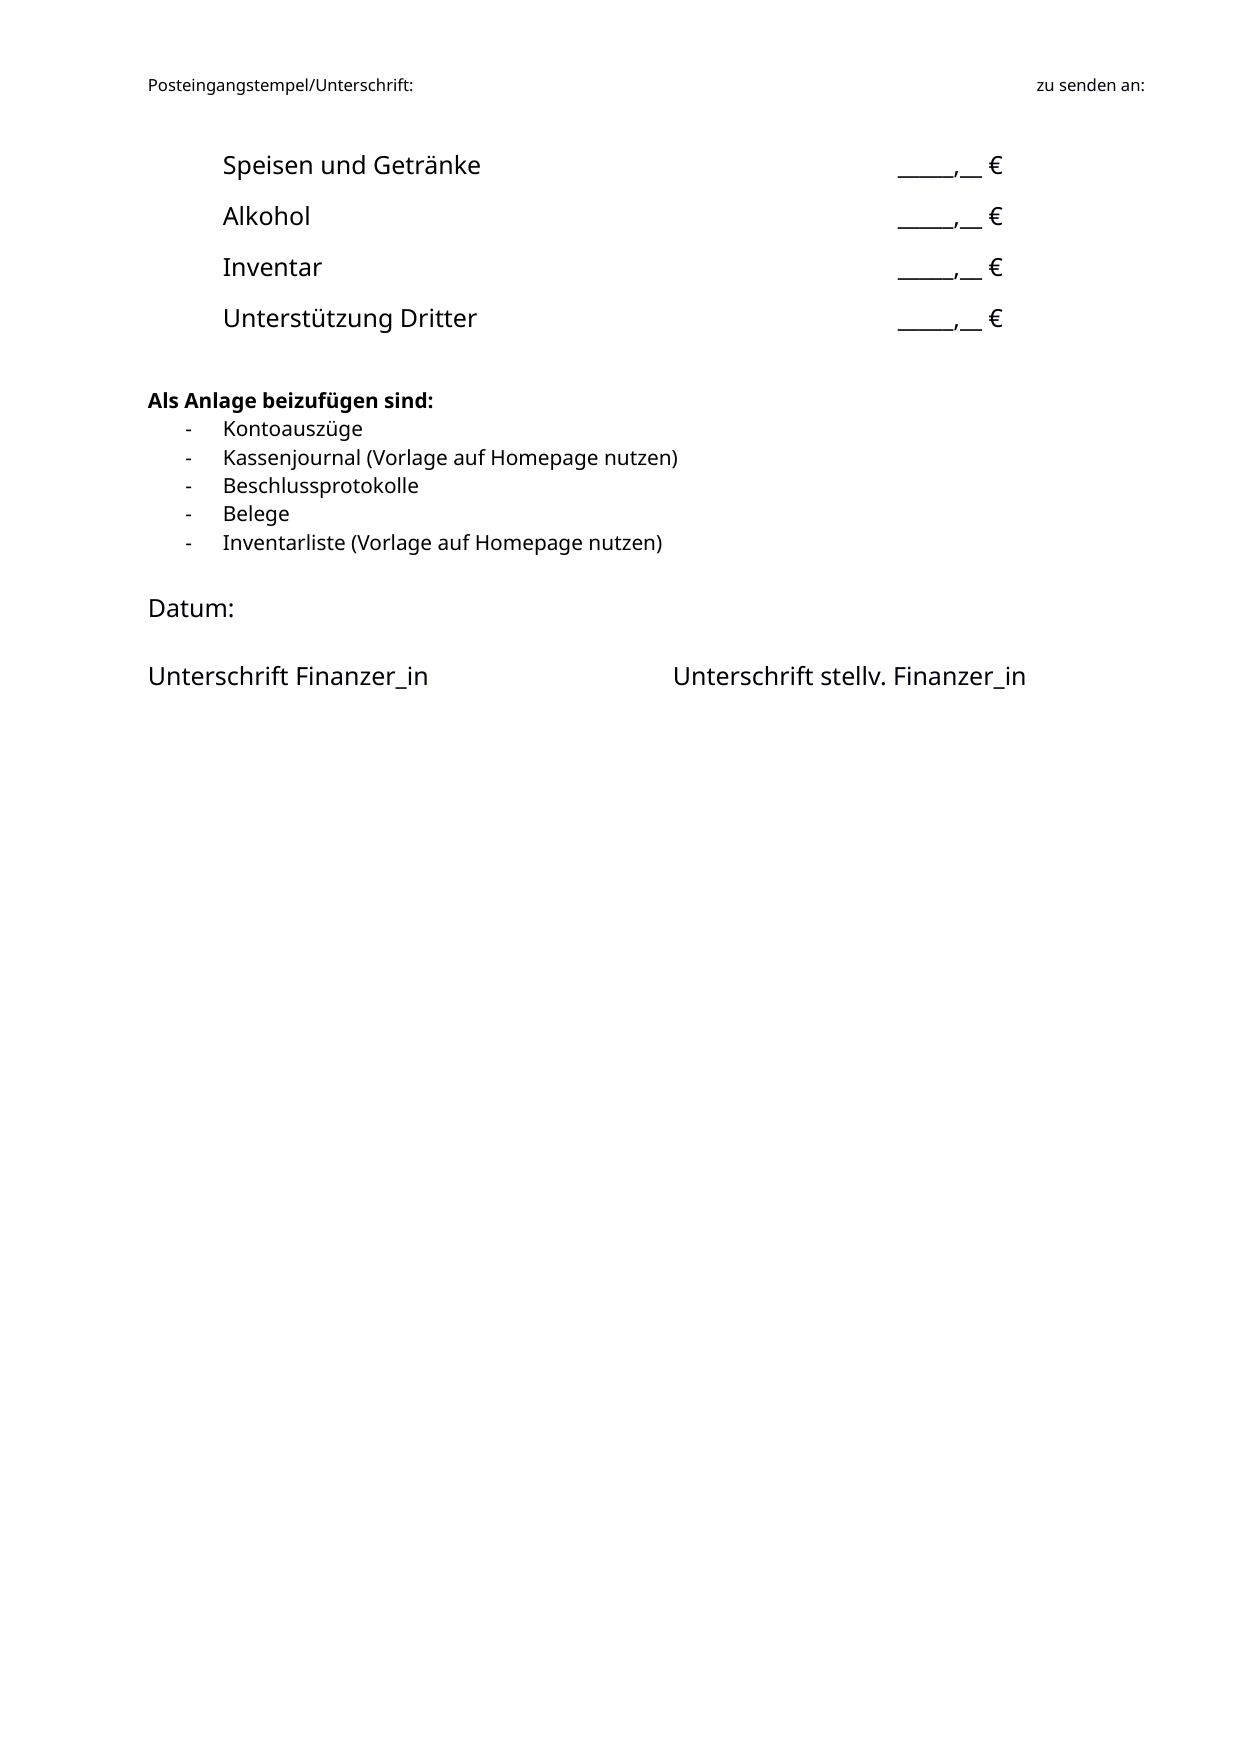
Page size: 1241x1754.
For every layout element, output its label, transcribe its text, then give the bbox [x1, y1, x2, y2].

subtitle Datum: [148, 591, 1093, 624]
subtitle Kontoauszüge [185, 414, 1093, 443]
subtitle Als Anlage beizufügen sind: [148, 386, 1093, 414]
subtitle Kassenjournal (Vorlage auf Homepage nutzen) [185, 443, 1093, 471]
subtitle Inventarliste (Vorlage auf Homepage nutzen) [185, 528, 1093, 556]
subtitle Inventar _____,__ € [148, 250, 1093, 284]
subtitle Unterschrift Finanzer_in Unterschrift stellv. Finanzer_in [148, 659, 1093, 693]
subtitle Alkohol _____,__ € [148, 199, 1093, 233]
subtitle Beschlussprotokolle [185, 471, 1093, 499]
subtitle Belege [185, 499, 1093, 528]
subtitle Unterstützung Dritter _____,__ € [148, 301, 1093, 335]
subtitle Speisen und Getränke _____,__ € [148, 148, 1093, 182]
